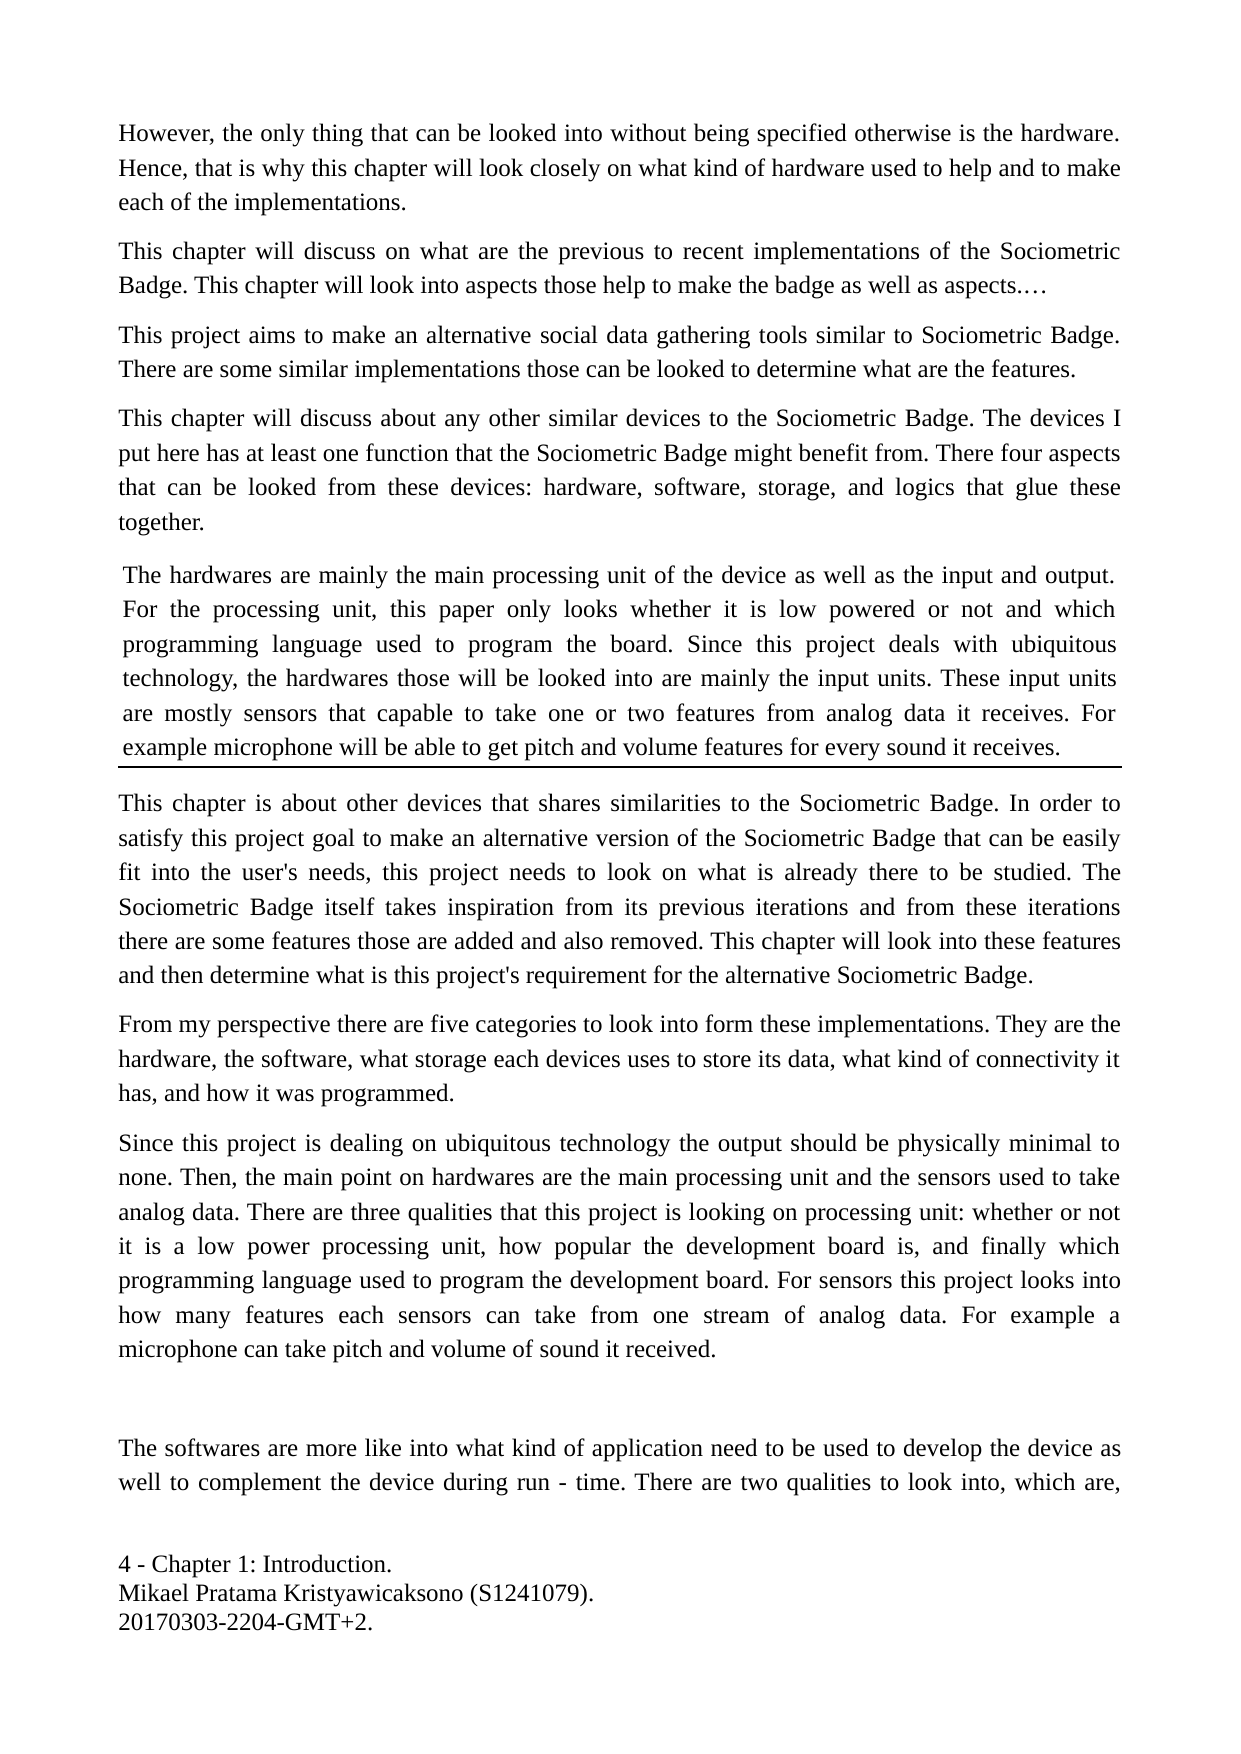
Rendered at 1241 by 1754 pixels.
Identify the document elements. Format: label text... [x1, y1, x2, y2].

text This chapter will discuss about any other similar devices to the Sociometric Badge. The devices I put here has at least one function that the Sociometric Badge might benefit from. There four aspects that can be looked from these devices: hardware, software, storage, and logics that glue these together. [118, 403, 1122, 535]
text This chapter will discuss on what are the previous to recent implementations of the Sociometric Badge. This chapter will look into aspects those help to make the badge as well as aspects.… [118, 236, 1122, 299]
text Since this project is dealing on ubiquitous technology the output should be physically minimal to none. Then, the main point on hardwares are the main processing unit and the sensors used to take analog data. There are three qualities that this project is looking on processing unit: whether or not it is a low power processing unit, how popular the development board is, and finally which programming language used to program the development board. For sensors this project looks into how many features each sensors can take from one stream of analog data. For example a microphone can take pitch and volume of sound it received. [118, 1128, 1122, 1363]
text From my perspective there are five categories to look into form these implementations. They are the hardware, the software, what storage each devices uses to store its data, what kind of connectivity it has, and how it was programmed. [118, 1009, 1122, 1107]
text The hardwares are mainly the main processing unit of the device as well as the input and output. For the processing unit, this paper only looks whether it is low powered or not and which programming language used to program the board. Since this project deals with ubiquitous technology, the hardwares those will be looked into are mainly the input units. These input units are mostly sensors that capable to take one or two features from analog data it receives. For example microphone will be able to get pitch and volume features for every sound it receives. [118, 556, 1122, 766]
text This project aims to make an alternative social data gathering tools similar to Sociometric Badge. There are some similar implementations those can be looked to determine what are the features. [118, 320, 1122, 383]
text However, the only thing that can be looked into without being specified otherwise is the hardware. Hence, that is why this chapter will look closely on what kind of hardware used to help and to make each of the implementations. [118, 118, 1122, 216]
text The softwares are more like into what kind of application need to be used to develop the device as well to complement the device during run - time. There are two qualities to look into, which are, [118, 1433, 1122, 1496]
text This chapter is about other devices that shares similarities to the Sociometric Badge. In order to satisfy this project goal to make an alternative version of the Sociometric Badge that can be easily fit into the user's needs, this project needs to look on what is already there to be studied. The Sociometric Badge itself takes inspiration from its previous iterations and from these iterations there are some features those are added and also removed. This chapter will look into these features and then determine what is this project's requirement for the alternative Sociometric Badge. [118, 788, 1122, 989]
